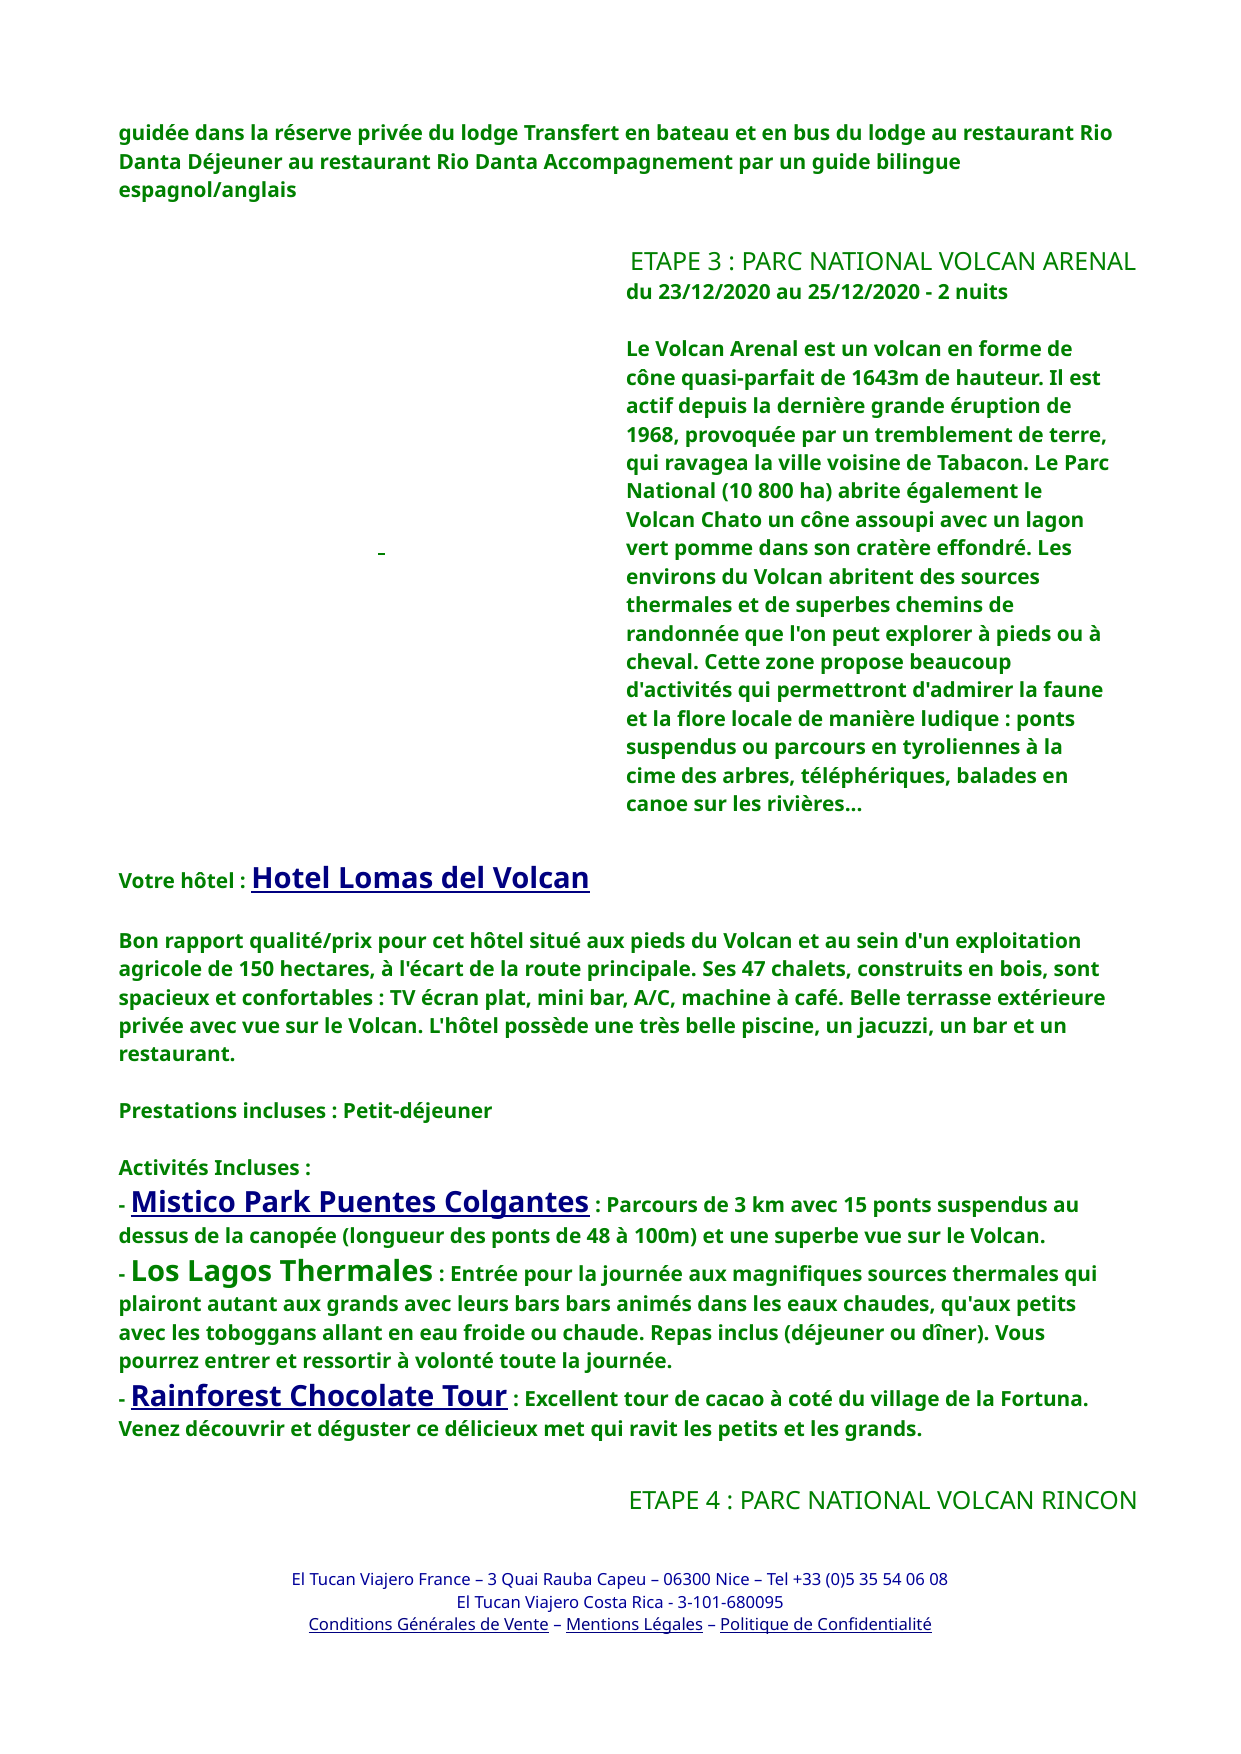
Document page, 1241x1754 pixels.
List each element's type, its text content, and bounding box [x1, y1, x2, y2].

text Bon rapport qualité/prix pour cet hôtel situé aux pieds du Volcan et au sein d'un exploitation agricole de 150 hectares, à l'écart de la route principale. Ses 47 chalets, construits en bois, sont spacieux et confortables : TV écran plat, mini bar, A/C, machine à café. Belle terrasse extérieure privée avec vue sur le Volcan. L'hôtel possède une très belle piscine, un jacuzzi, un bar et un restaurant. [118, 926, 1122, 1068]
text - Rainforest Chocolate Tour : Excellent tour de cacao à coté du village de la Fortuna. Venez découvrir et déguster ce délicieux met qui ravit les petits et les grands. [118, 1375, 1122, 1443]
table_header ETAPE 4 : PARC NATIONAL VOLCAN RINCON DE LA VIEJA du 25/12/2020 au 27/12/2020 - 2 nuits Le Volcan Rincon de la Vieja («le coin de la Vieille ») est le plus majestueux des volcans du Guanacaste. Le Parc National d'une superficie de plus de 14000 ha et à une altitude moyenne de 1500 m, abrite des types de végétation très variées : savanes, forêts tropicales humides montagneuses, forêt de brouillard de haute altitude. Le Volcan, en activité, possède 2 pics et 9 cratères. Une randonnée dans le parc permet de voir des bassins de boue bouillonnante, des fumerolles, des sources d'eaux chaudes et de superbes cascades. Les flans occidentaux inférieurs du volcan sont occupés par d'immenses ranches en activité qui propose hébergement, randonnées à cheval et sources thermales. [620, 1477, 1122, 1522]
text Votre hôtel : Hotel Lomas del Volcan [118, 858, 1122, 897]
table_header [118, 1477, 620, 1522]
table_header [118, 238, 620, 823]
table_header ETAPE 3 : PARC NATIONAL VOLCAN ARENAL du 23/12/2020 au 25/12/2020 - 2 nuits Le Volcan Arenal est un volcan en forme de cône quasi-parfait de 1643m de hauteur. Il est actif depuis la dernière grande éruption de 1968, provoquée par un tremblement de terre, qui ravagea la ville voisine de Tabacon. Le Parc National (10 800 ha) abrite également le Volcan Chato un cône assoupi avec un lagon vert pomme dans son cratère effondré. Les environs du Volcan abritent des sources thermales et de superbes chemins de randonnée que l'on peut explorer à pieds ou à cheval. Cette zone propose beaucoup d'activités qui permettront d'admirer la faune et la flore locale de manière ludique : ponts suspendus ou parcours en tyroliennes à la cime des arbres, téléphériques, balades en canoe sur les rivières... [620, 238, 1122, 823]
text guidée dans la réserve privée du lodge Transfert en bateau et en bus du lodge au restaurant Rio Danta Déjeuner au restaurant Rio Danta Accompagnement par un guide bilingue espagnol/anglais [118, 118, 1122, 204]
text - Los Lagos Thermales : Entrée pour la journée aux magnifiques sources thermales qui plairont autant aux grands avec leurs bars bars animés dans les eaux chaudes, qu'aux petits avec les toboggans allant en eau froide ou chaude. Repas inclus (déjeuner ou dîner). Vous pourrez entrer et ressortir à volonté toute la journée. [118, 1250, 1122, 1375]
text Prestations incluses : Petit-déjeuner [118, 1096, 1122, 1125]
text - Mistico Park Puentes Colgantes : Parcours de 3 km avec 15 ponts suspendus au dessus de la canopée (longueur des ponts de 48 à 100m) et une superbe vue sur le Volcan. [118, 1182, 1122, 1250]
text Activités Incluses : [118, 1153, 1122, 1182]
